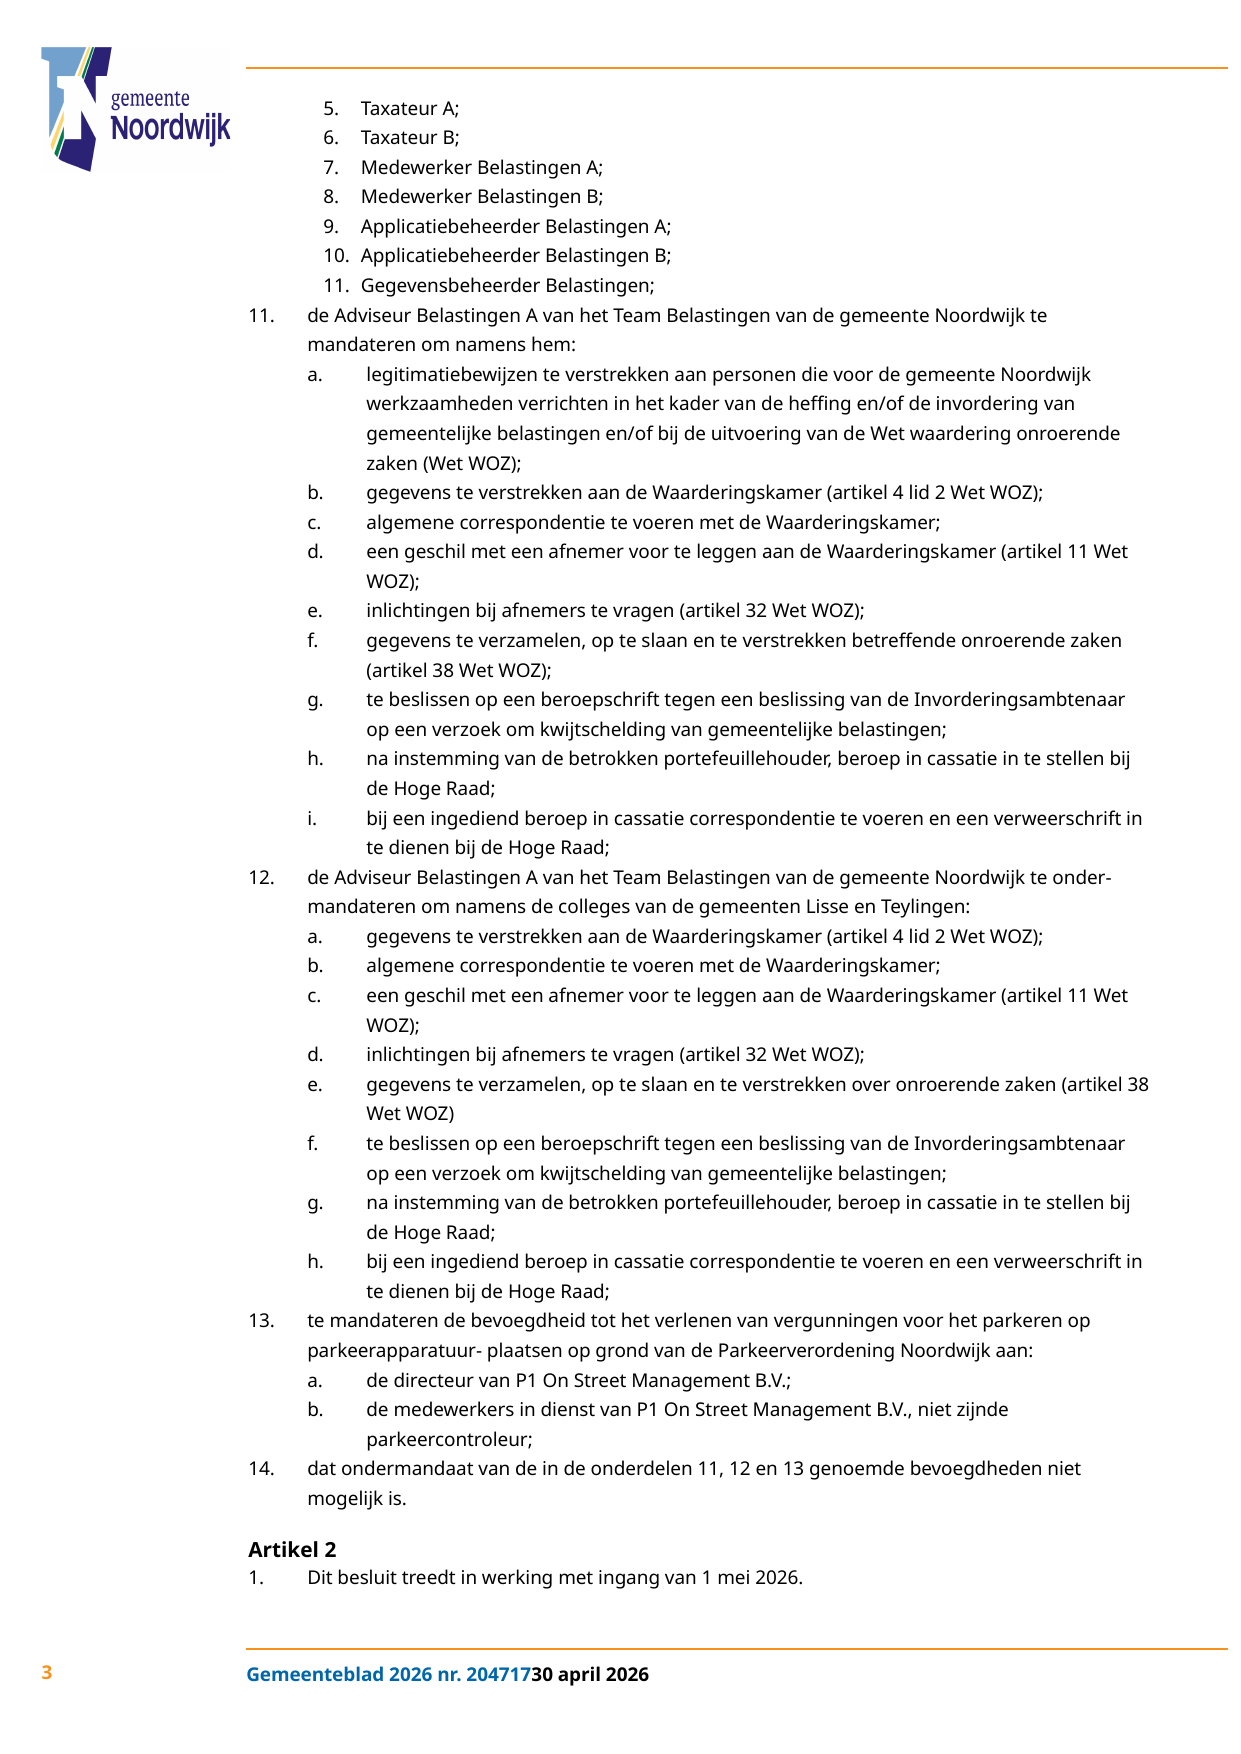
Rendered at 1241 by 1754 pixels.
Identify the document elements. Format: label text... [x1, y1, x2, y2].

list dat ondermandaat van de in de onderdelen 11, 12 en 13 genoemde bevoegdheden niet mogelijk is. [248, 1456, 1152, 1511]
list algemene correspondentie te voeren met de Waarderingskamer; [307, 953, 1152, 978]
list Taxateur A; [323, 95, 1152, 121]
list gegevens te verstrekken aan de Waarderingskamer (artikel 4 lid 2 Wet WOZ); [307, 923, 1152, 949]
list te beslissen op een beroepschrift tegen een beslissing van de Invorderingsambtenaar op een verzoek om kwijtschelding van gemeentelijke belastingen; [307, 1130, 1152, 1186]
list Applicatiebeheerder Belastingen B; [323, 243, 1152, 268]
list de Adviseur Belastingen A van het Team Belastingen van de gemeente Noordwijk te mandateren om namens hem: [248, 302, 1152, 357]
list algemene correspondentie te voeren met de Waarderingskamer; [307, 509, 1152, 535]
list Dit besluit treedt in werking met ingang van 1 mei 2026. [248, 1564, 1152, 1590]
list gegevens te verstrekken aan de Waarderingskamer (artikel 4 lid 2 Wet WOZ); [307, 479, 1152, 505]
list bij een ingediend beroep in cassatie correspondentie te voeren en een verweerschrift in te dienen bij de Hoge Raad; [307, 1248, 1152, 1304]
list legitimatiebewijzen te verstrekken aan personen die voor de gemeente Noordwijk werkzaamheden verrichten in het kader van de heffing en/of de invordering van gemeentelijke belastingen en/of bij de uitvoering van de Wet waardering onroerende zaken (Wet WOZ); [307, 361, 1152, 476]
list gegevens te verzamelen, op te slaan en te verstrekken over onroerende zaken (artikel 38 Wet WOZ) [307, 1071, 1152, 1126]
list inlichtingen bij afnemers te vragen (artikel 32 Wet WOZ); [307, 598, 1152, 623]
list Medewerker Belastingen A; [323, 154, 1152, 180]
list Gegevensbeheerder Belastingen; [323, 272, 1152, 298]
list te beslissen op een beroepschrift tegen een beslissing van de Invorderingsambtenaar op een verzoek om kwijtschelding van gemeentelijke belastingen; [307, 686, 1152, 742]
list gegevens te verzamelen, op te slaan en te verstrekken betreffende onroerende zaken (artikel 38 Wet WOZ); [307, 627, 1152, 683]
list een geschil met een afnemer voor te leggen aan de Waarderingskamer (artikel 11 Wet WOZ); [307, 982, 1152, 1038]
list de Adviseur Belastingen A van het Team Belastingen van de gemeente Noordwijk te onder-mandateren om namens de colleges van de gemeenten Lisse en Teylingen: [248, 864, 1152, 919]
list Taxateur B; [323, 124, 1152, 150]
list de directeur van P1 On Street Management B.V.; [307, 1367, 1152, 1393]
list na instemming van de betrokken portefeuillehouder, beroep in cassatie in te stellen bij de Hoge Raad; [307, 1189, 1152, 1245]
list een geschil met een afnemer voor te leggen aan de Waarderingskamer (artikel 11 Wet WOZ); [307, 538, 1152, 594]
text Artikel 2 [248, 1536, 1152, 1564]
list na instemming van de betrokken portefeuillehouder, beroep in cassatie in te stellen bij de Hoge Raad; [307, 746, 1152, 801]
list inlichtingen bij afnemers te vragen (artikel 32 Wet WOZ); [307, 1041, 1152, 1067]
list Applicatiebeheerder Belastingen A; [323, 213, 1152, 239]
picture [41, 47, 231, 172]
list de medewerkers in dienst van P1 On Street Management B.V., niet zijnde parkeercontroleur; [307, 1396, 1152, 1452]
list Medewerker Belastingen B; [323, 183, 1152, 209]
list bij een ingediend beroep in cassatie correspondentie te voeren en een verweerschrift in te dienen bij de Hoge Raad; [307, 805, 1152, 860]
list te mandateren de bevoegdheid tot het verlenen van vergunningen voor het parkeren op parkeerapparatuur- plaatsen op grond van de Parkeerverordening Noordwijk aan: [248, 1308, 1152, 1363]
